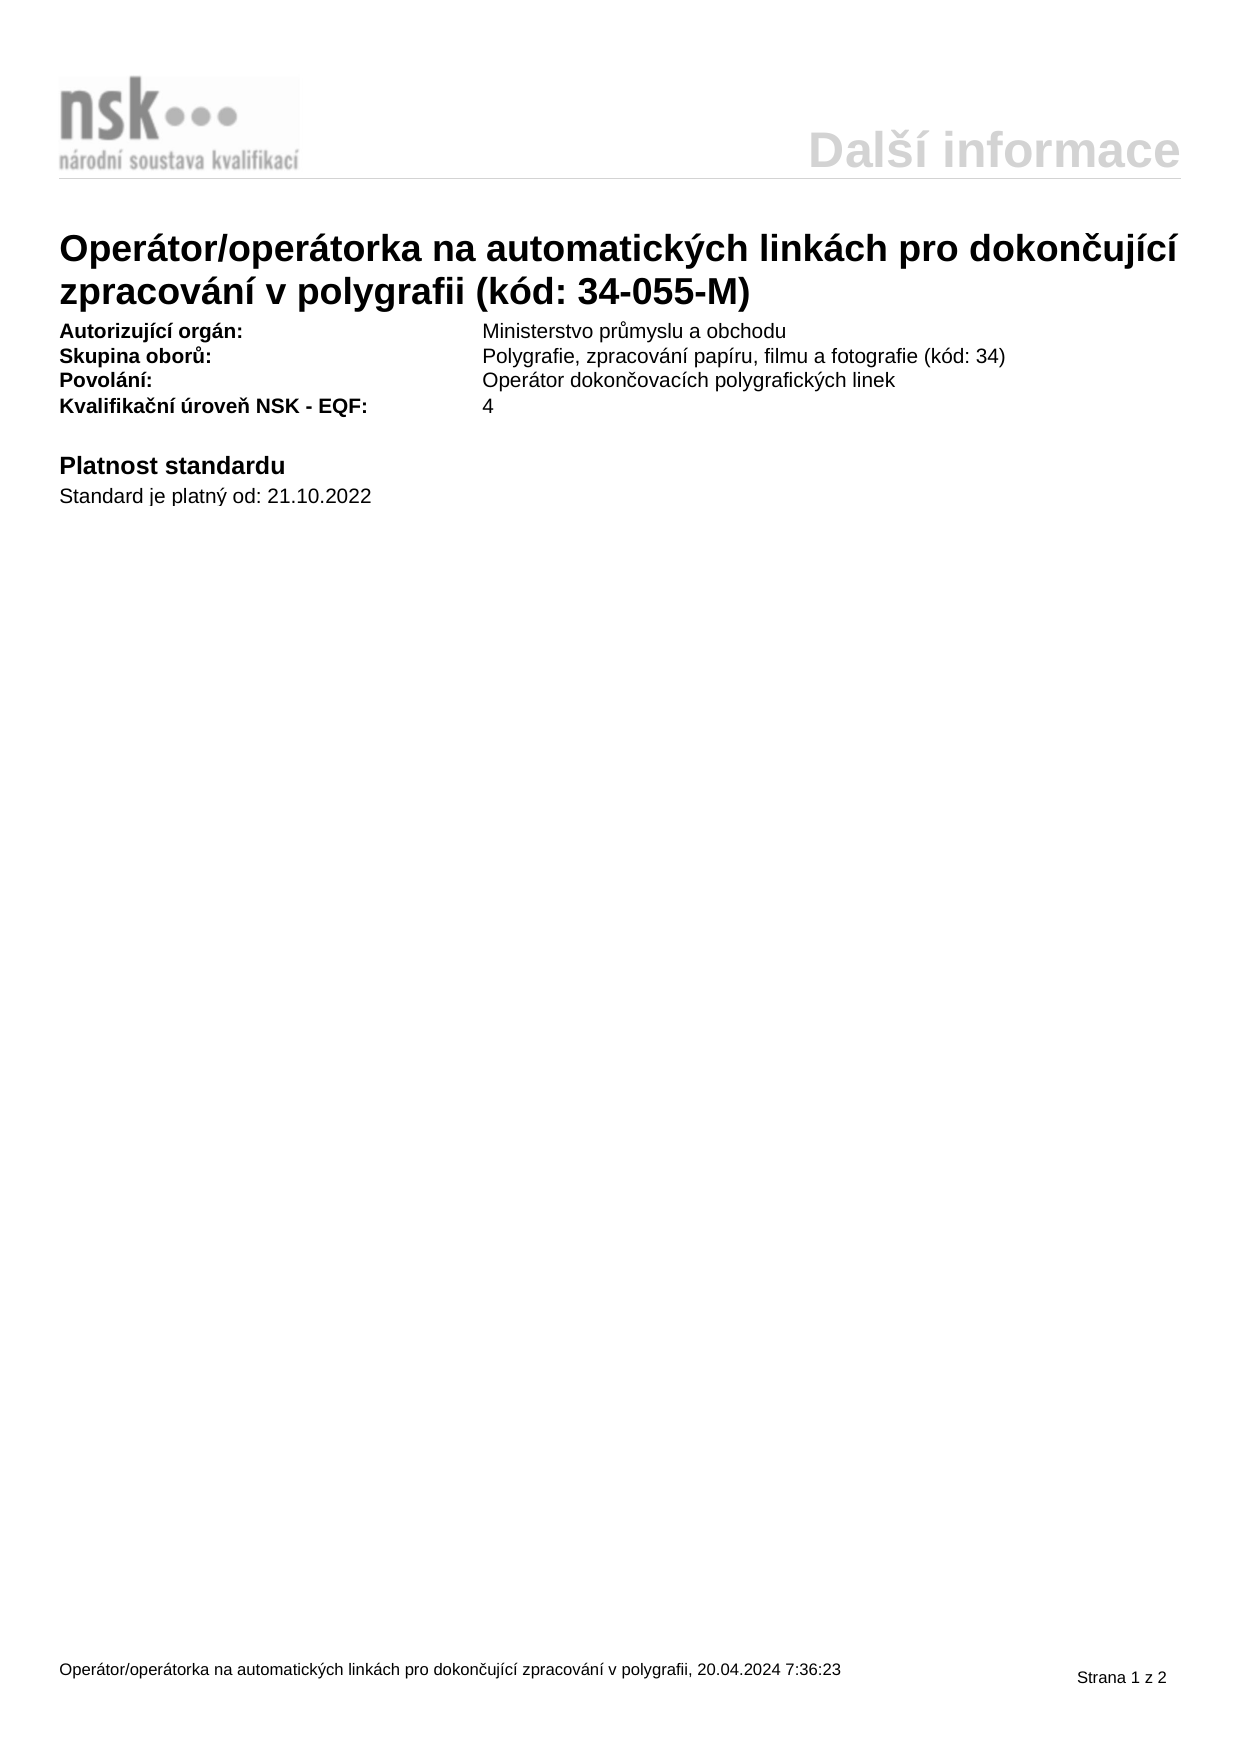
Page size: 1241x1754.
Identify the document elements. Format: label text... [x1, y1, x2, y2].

table_cell [482, 806, 619, 1106]
table_cell Operátor/operátorka na automatických linkách pro dokončující zpracování v polygrafii (kód: 34-055-M) [59, 224, 1181, 313]
table_cell [482, 418, 619, 447]
table_cell Autorizující orgán: [59, 319, 482, 343]
table_cell [482, 313, 619, 319]
table_cell [627, 418, 861, 447]
table_cell [1167, 1106, 1181, 1383]
table_cell [119, 418, 482, 447]
table_cell [59, 1384, 119, 1659]
table_cell [482, 196, 619, 224]
table_cell [861, 1384, 1167, 1659]
table_cell [627, 806, 861, 1106]
table_cell [627, 1384, 861, 1659]
table_cell [619, 172, 627, 178]
table_cell [861, 418, 1167, 447]
table_cell [1167, 1384, 1181, 1659]
table_cell [482, 172, 619, 178]
table_cell [627, 1106, 861, 1383]
table_cell [119, 172, 482, 178]
table_cell [861, 506, 1167, 806]
table_cell Standard je platný od: 21.10.2022 [59, 484, 1181, 506]
table_cell [59, 196, 119, 224]
table_cell [627, 196, 861, 224]
table_cell [861, 313, 1167, 319]
table_cell [59, 313, 119, 319]
table_cell [1167, 1660, 1181, 1696]
table_cell [1167, 506, 1181, 806]
picture [58, 59, 620, 172]
table_cell [1167, 806, 1181, 1106]
table_cell Ministerstvo průmyslu a obchodu [482, 319, 1181, 344]
table_cell [1167, 313, 1181, 319]
table_cell 4 [482, 394, 1181, 417]
table_cell [482, 1106, 619, 1383]
table_cell [861, 1106, 1167, 1383]
table_cell [1167, 418, 1181, 447]
table_cell [619, 506, 627, 806]
table_cell [59, 1106, 119, 1383]
table_cell [119, 506, 482, 806]
table_cell [59, 806, 119, 1106]
table_cell [1167, 196, 1181, 224]
table_cell [59, 418, 119, 447]
table_cell Polygrafie, zpracování papíru, filmu a fotografie (kód: 34) [482, 344, 1181, 368]
table_cell [59, 506, 119, 806]
table_cell [482, 1384, 619, 1659]
table_cell [619, 418, 627, 447]
table_cell Operátor/operátorka na automatických linkách pro dokončující zpracování v polygrafii, 20.04.2024 7:36:23 [59, 1660, 861, 1696]
table_cell [482, 506, 619, 806]
table_cell Strana 1 z 2 [861, 1660, 1167, 1696]
table_cell [119, 1384, 482, 1659]
table_cell [119, 1106, 482, 1383]
table_header Další informace [627, 59, 1181, 178]
table_cell Skupina oborů: [59, 344, 482, 368]
table_cell [619, 313, 627, 319]
table_cell [119, 806, 482, 1106]
table_cell [59, 179, 1181, 196]
table_cell [627, 313, 861, 319]
table_cell [627, 506, 861, 806]
table_cell Operátor dokončovacích polygrafických linek [482, 368, 1181, 393]
table_cell Povolání: [59, 368, 482, 392]
table_cell [59, 172, 119, 178]
table_cell [619, 196, 627, 224]
table_cell [861, 196, 1167, 224]
table_cell Platnost standardu [59, 448, 1181, 483]
table_cell [119, 196, 482, 224]
table_cell [619, 806, 627, 1106]
table_cell [619, 1384, 627, 1659]
table_cell Kvalifikační úroveň NSK - EQF: [59, 394, 482, 417]
table_cell [861, 806, 1167, 1106]
table_cell [619, 1106, 627, 1383]
table_header [620, 59, 627, 172]
table_cell [119, 313, 482, 319]
